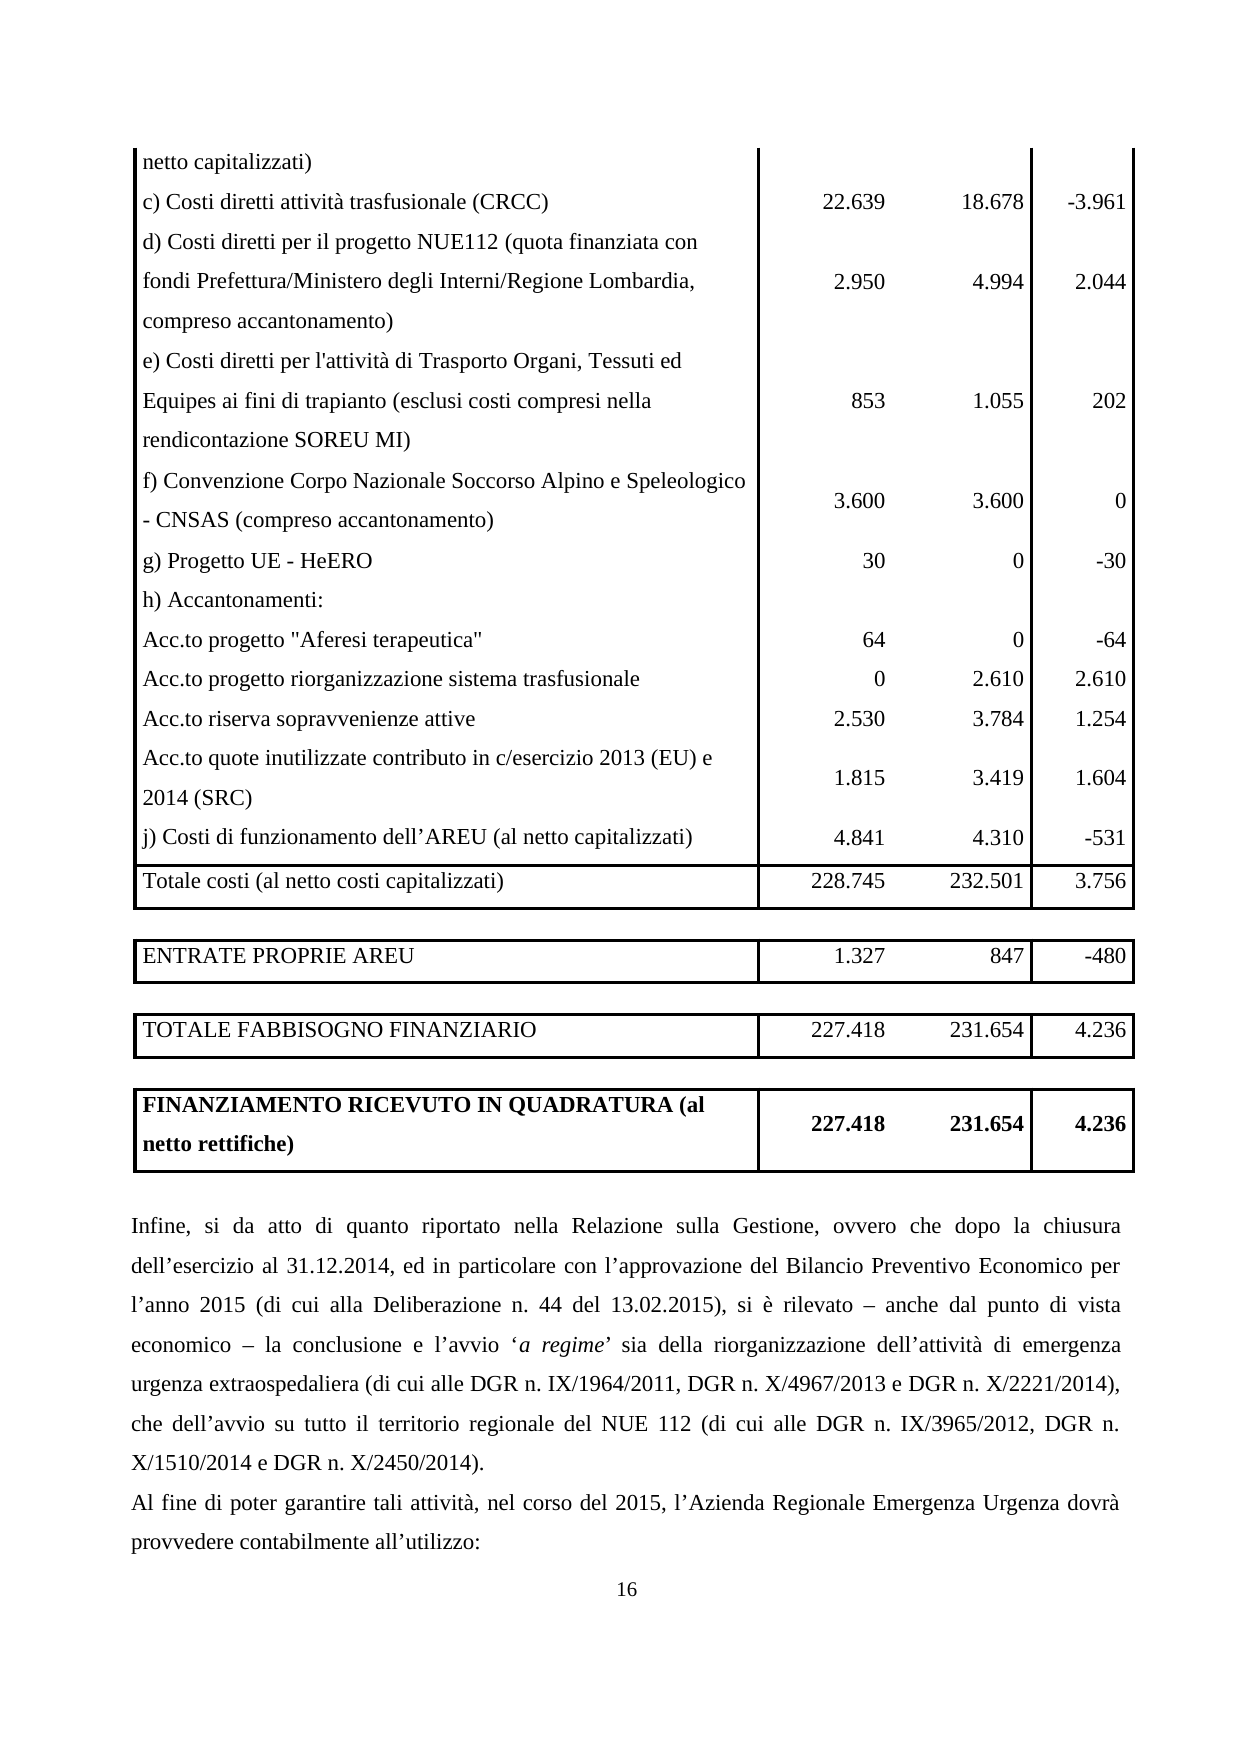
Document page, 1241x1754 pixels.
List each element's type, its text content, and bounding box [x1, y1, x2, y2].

table_cell 1.254 [1033, 705, 1132, 744]
table_cell netto capitalizzati) [137, 148, 757, 188]
table_cell c) Costi diretti attività trasfusionale (CRCC) [137, 188, 757, 228]
table_cell [758, 1059, 892, 1087]
table_cell 2.950 [760, 228, 892, 347]
table_cell 22.639 [760, 188, 892, 228]
table_cell -3.961 [1033, 188, 1132, 228]
table_cell 2.610 [893, 666, 1030, 705]
table_cell 3.419 [893, 745, 1030, 823]
table_cell Acc.to progetto "Aferesi terapeutica" [137, 626, 757, 666]
table_cell [893, 1059, 1031, 1087]
table_cell [1031, 984, 1133, 1013]
table_cell 202 [1033, 348, 1132, 467]
table_cell 3.600 [893, 467, 1030, 547]
table_cell 1.327 [760, 942, 892, 981]
table_cell [893, 587, 1030, 626]
table_cell h) Accantonamenti: [137, 587, 757, 626]
table_cell -30 [1033, 547, 1132, 587]
table_cell [1031, 1059, 1133, 1087]
table_cell g) Progetto UE - HeERO [137, 547, 757, 587]
table_cell [1033, 148, 1132, 188]
table_cell 231.654 [893, 1091, 1030, 1169]
table_cell 4.236 [1033, 1091, 1132, 1169]
table_cell 18.678 [893, 188, 1030, 228]
table_cell 0 [893, 547, 1030, 587]
table_cell 1.055 [893, 348, 1030, 467]
table_cell 4.310 [893, 824, 1030, 864]
table_cell 3.600 [760, 467, 892, 547]
table_cell [760, 148, 892, 188]
table_cell [758, 984, 892, 1013]
table_cell 30 [760, 547, 892, 587]
table_cell [1031, 910, 1133, 938]
table_cell [893, 148, 1030, 188]
table_cell 64 [760, 626, 892, 666]
table_cell [135, 1059, 758, 1087]
table_cell FINANZIAMENTO RICEVUTO IN QUADRATURA (al netto rettifiche) [137, 1091, 757, 1169]
table_cell 1.604 [1033, 745, 1132, 823]
table_cell 2.530 [760, 705, 892, 744]
table_cell 0 [1033, 467, 1132, 547]
table_cell [135, 910, 758, 938]
table_cell -480 [1033, 942, 1132, 981]
table_cell f) Convenzione Corpo Nazionale Soccorso Alpino e Speleologico - CNSAS (compreso accantonamento) [137, 467, 757, 547]
table_cell [758, 910, 892, 938]
table_cell Acc.to quote inutilizzate contributo in c/esercizio 2013 (EU) e 2014 (SRC) [137, 745, 757, 823]
table_cell 231.654 [893, 1016, 1030, 1056]
table_cell 232.501 [893, 867, 1030, 907]
table_cell [893, 910, 1031, 938]
table_cell 4.841 [760, 824, 892, 864]
table_cell [760, 587, 892, 626]
table_cell d) Costi diretti per il progetto NUE112 (quota finanziata con fondi Prefettura/Ministero degli Interni/Regione Lombardia, compreso accantonamento) [137, 228, 757, 347]
table_cell 853 [760, 348, 892, 467]
table_cell 3.756 [1033, 867, 1132, 907]
text Infine, si da atto di quanto riportato nella Relazione sulla Gestione, ovvero che dopo la chiusura dell’esercizio al 31.12.2014, ed in particolare con l’approvazione del Bilancio Preventivo Economico per l’anno 2015 (di cui alla Deliberazione n. 44 del 13.02.2015), si è rilevato – anche dal punto di vista economico – la conclusione e l’avvio ‘a regime’ sia della riorganizzazione dell’attività di emergenza urgenza extraospedaliera (di cui alle DGR n. IX/1964/2011, DGR n. X/4967/2013 e DGR n. X/2221/2014), che dell’avvio su tutto il territorio regionale del NUE 112 (di cui alle DGR n. IX/3965/2012, DGR n. X/1510/2014 e DGR n. X/2450/2014). [131, 1212, 1122, 1475]
table_cell e) Costi diretti per l'attività di Trasporto Organi, Tessuti ed Equipes ai fini di trapianto (esclusi costi compresi nella rendicontazione SOREU MI) [137, 348, 757, 467]
table_cell 4.236 [1033, 1016, 1132, 1056]
table_cell [135, 984, 758, 1013]
table_cell 3.784 [893, 705, 1030, 744]
text Al fine di poter garantire tali attività, nel corso del 2015, l’Azienda Regionale Emergenza Urgenza dovrà provvedere contabilmente all’utilizzo: [131, 1488, 1122, 1554]
table_cell j) Costi di funzionamento dell’AREU (al netto capitalizzati) [137, 824, 757, 864]
table_cell 2.044 [1033, 228, 1132, 347]
table_cell -531 [1033, 824, 1132, 864]
table_cell ENTRATE PROPRIE AREU [137, 942, 757, 981]
table_cell 0 [760, 666, 892, 705]
table_cell 2.610 [1033, 666, 1132, 705]
table_cell [893, 984, 1031, 1013]
table_cell Acc.to riserva sopravvenienze attive [137, 705, 757, 744]
table_cell Totale costi (al netto costi capitalizzati) [137, 867, 757, 907]
table_cell 227.418 [760, 1016, 892, 1056]
table_cell Acc.to progetto riorganizzazione sistema trasfusionale [137, 666, 757, 705]
table_cell 228.745 [760, 867, 892, 907]
table_cell 4.994 [893, 228, 1030, 347]
table_cell 0 [893, 626, 1030, 666]
table_cell [1033, 587, 1132, 626]
table_cell 847 [893, 942, 1030, 981]
table_cell TOTALE FABBISOGNO FINANZIARIO [137, 1016, 757, 1056]
table_cell 227.418 [760, 1091, 892, 1169]
table_cell -64 [1033, 626, 1132, 666]
table_cell 1.815 [760, 745, 892, 823]
